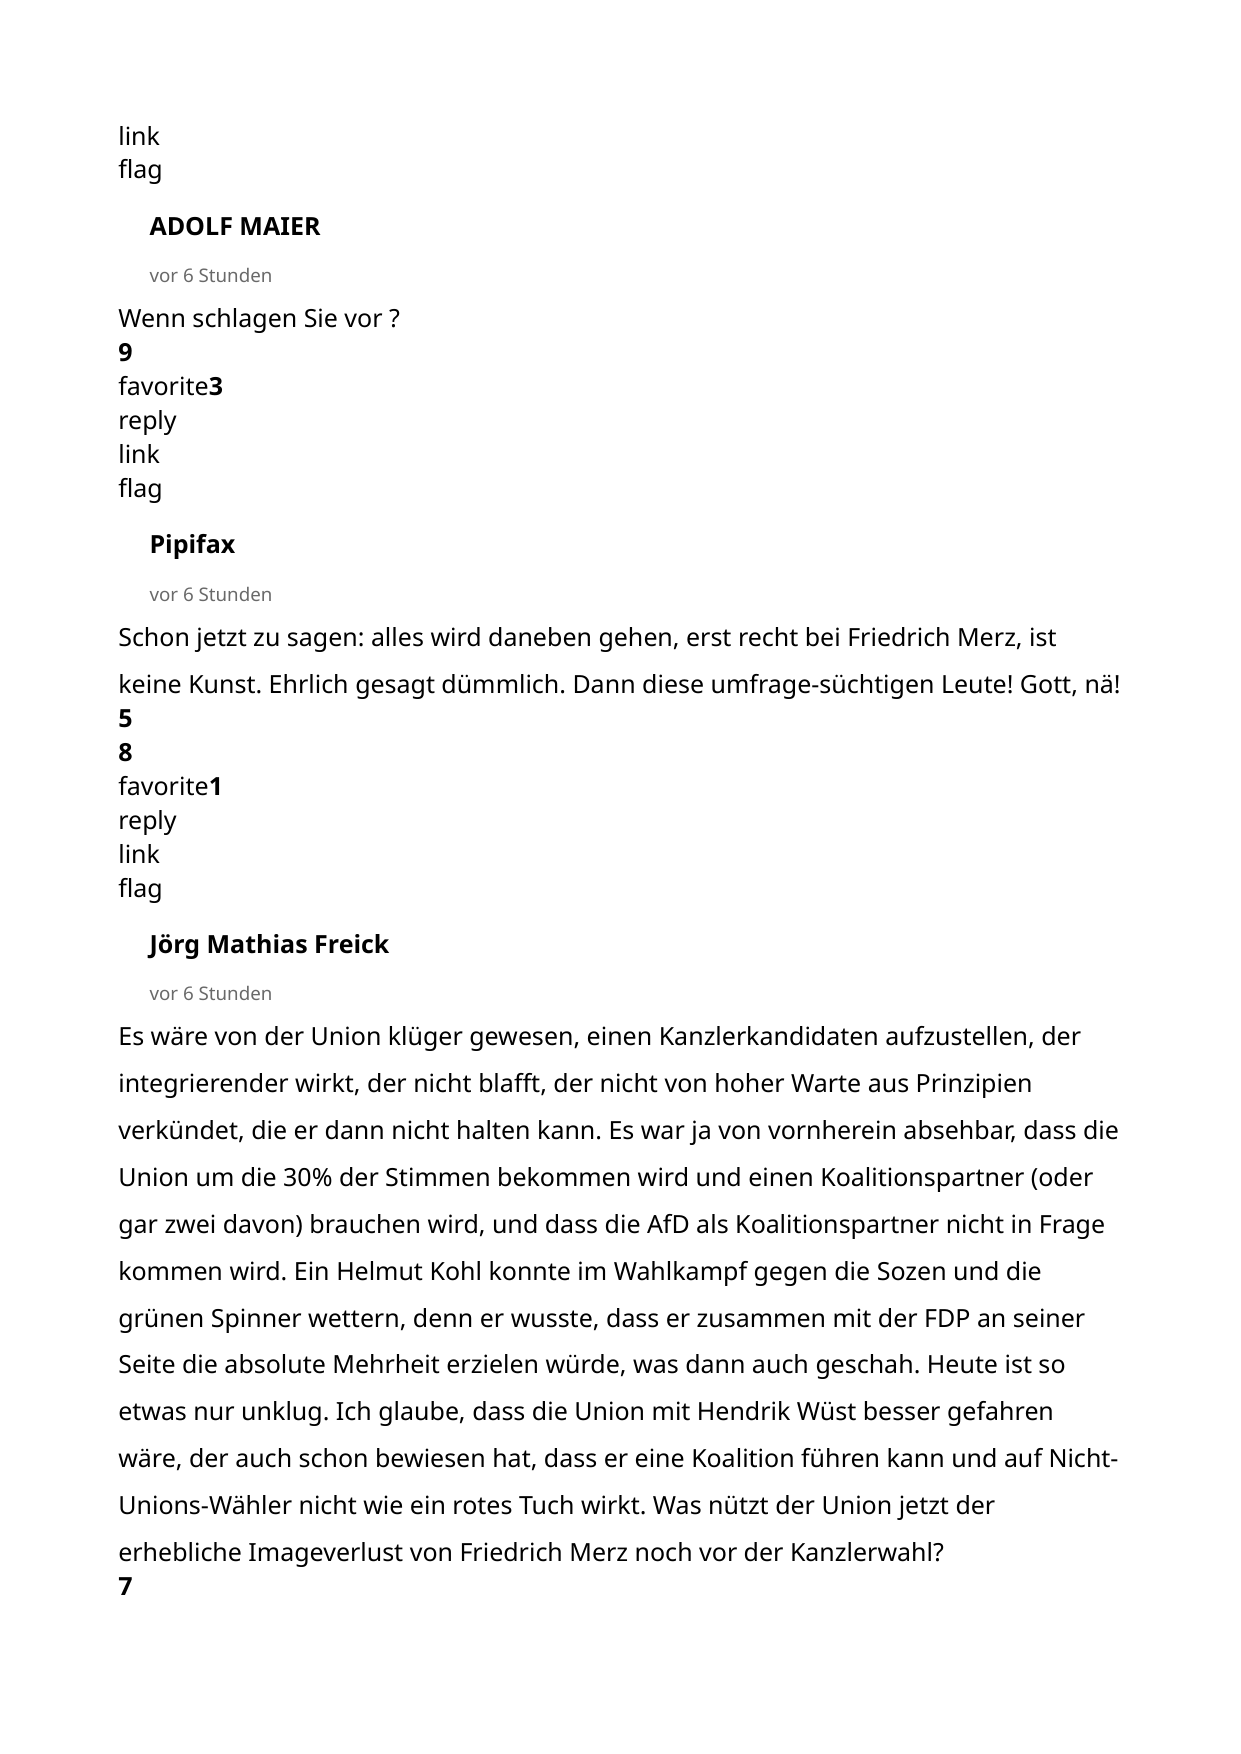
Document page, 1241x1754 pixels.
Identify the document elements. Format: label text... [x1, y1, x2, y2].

text 7 [118, 1569, 1122, 1603]
text Wenn schlagen Sie vor ? [118, 288, 1122, 335]
text 8 [118, 734, 1122, 768]
text flag [118, 471, 1122, 505]
text reply [118, 802, 1122, 837]
text Pipifax [149, 521, 1114, 561]
text link [118, 118, 1122, 152]
text reply [118, 403, 1122, 437]
text link [118, 437, 1122, 471]
text flag [118, 871, 1122, 905]
text link [118, 837, 1122, 871]
text Schon jetzt zu sagen: alles wird daneben gehen, erst recht bei Friedrich Merz, ist keine Kunst. Ehrlich gesagt dümmlich. Dann diese umfrage-süchtigen Leute! Gott, nä! [118, 607, 1122, 700]
text Jörg Mathias Freick [149, 920, 1114, 961]
text flag [118, 152, 1122, 186]
text ADOLF MAIER [149, 202, 1114, 242]
text Es wäre von der Union klüger gewesen, einen Kanzlerkandidaten aufzustellen, der integrierender wirkt, der nicht blafft, der nicht von hoher Warte aus Prinzipien verkündet, die er dann nicht halten kann. Es war ja von vornherein absehbar, dass die Union um die 30% der Stimmen bekommen wird und einen Koalitionspartner (oder gar zwei davon) brauchen wird, und dass die AfD als Koalitionspartner nicht in Frage kommen wird. Ein Helmut Kohl konnte im Wahlkampf gegen die Sozen und die grünen Spinner wettern, denn er wusste, dass er zusammen mit der FDP an seiner Seite die absolute Mehrheit erzielen würde, was dann auch geschah. Heute ist so etwas nur unklug. Ich glaube, dass die Union mit Hendrik Wüst besser gefahren wäre, der auch schon bewiesen hat, dass er eine Koalition führen kann und auf Nicht-Unions-Wähler nicht wie ein rotes Tuch wirkt. Was nützt der Union jetzt der erhebliche Imageverlust von Friedrich Merz noch vor der Kanzlerwahl? [118, 1006, 1122, 1569]
text 9 [118, 335, 1122, 369]
text vor 6 Stunden [149, 258, 1122, 288]
text vor 6 Stunden [149, 577, 1122, 607]
text vor 6 Stunden [149, 977, 1122, 1006]
text 5 [118, 700, 1122, 734]
text favorite1 [118, 768, 1122, 802]
text favorite3 [118, 369, 1122, 403]
